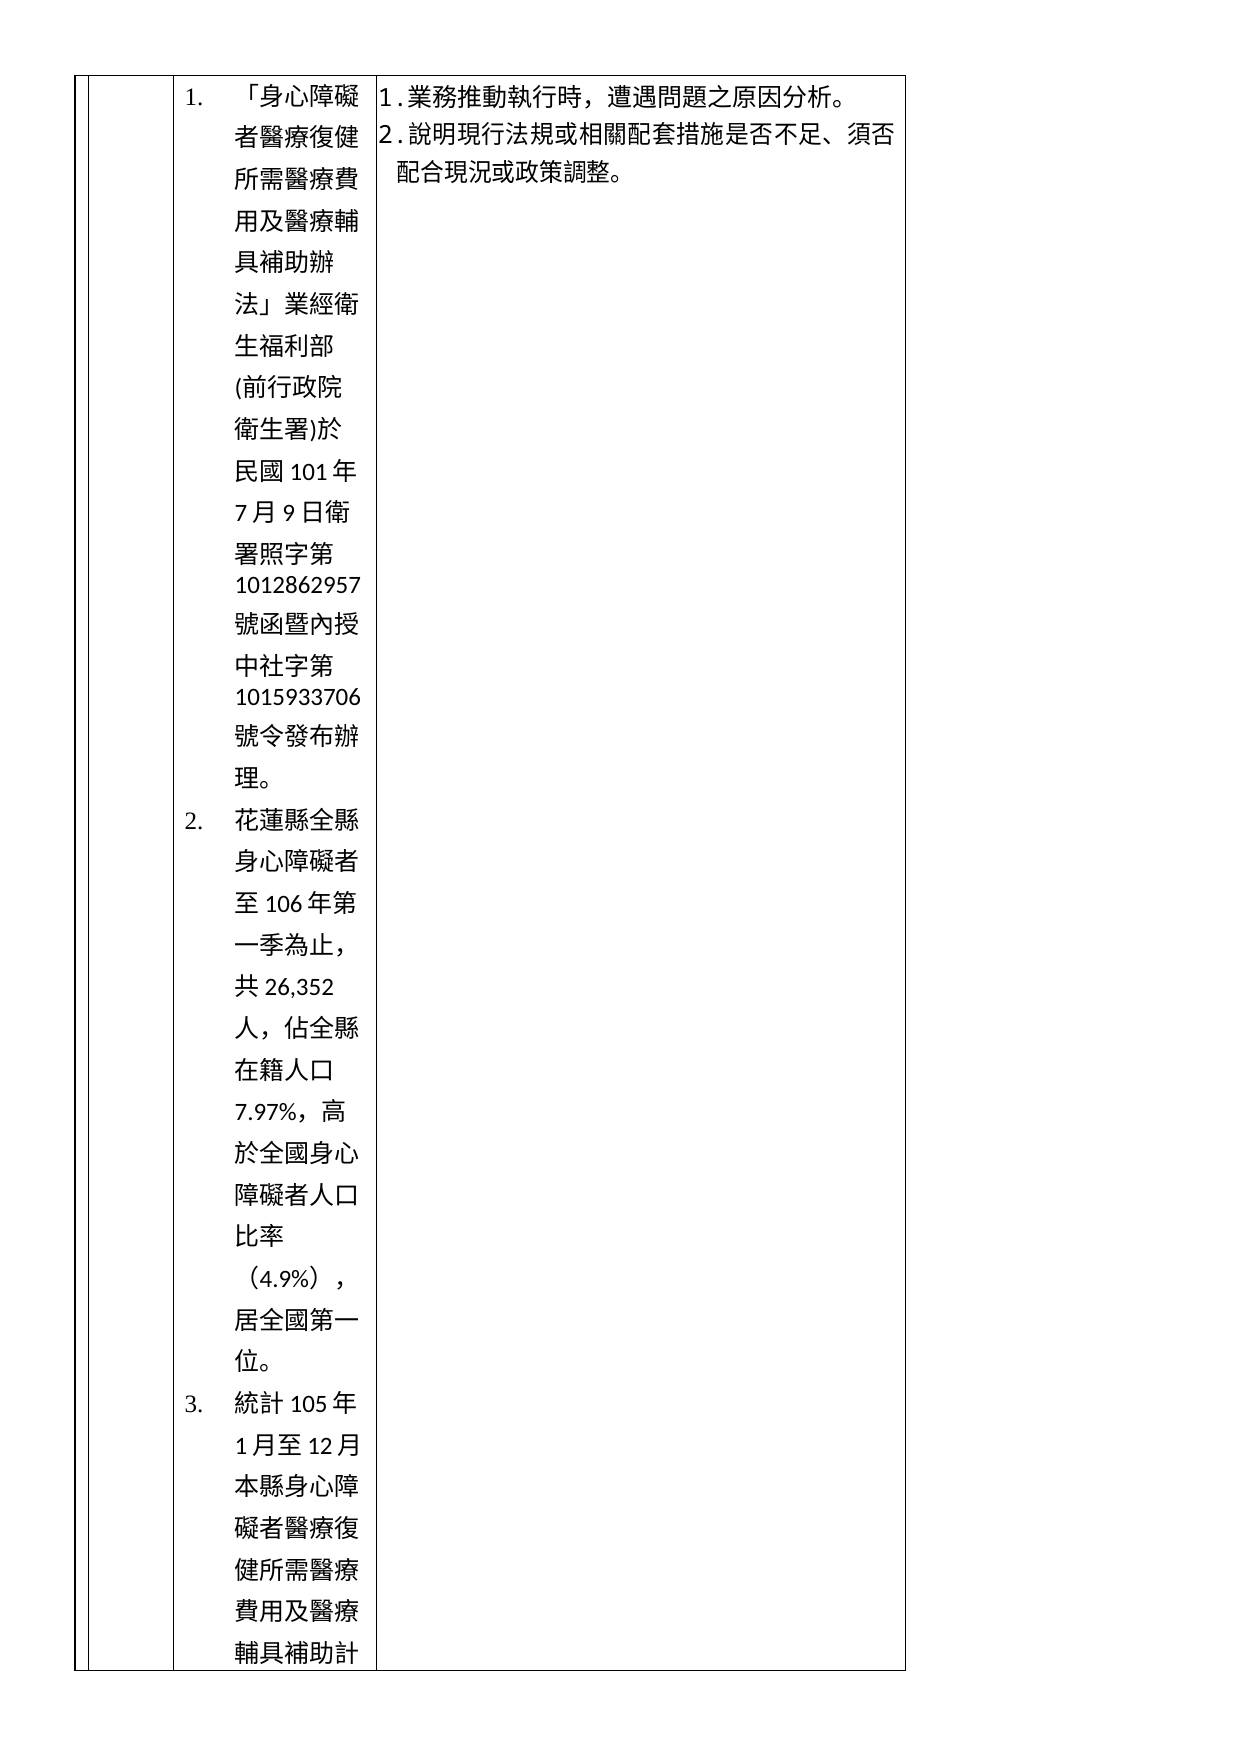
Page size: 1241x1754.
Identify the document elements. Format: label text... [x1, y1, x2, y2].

table_cell 4-1-1計畫背景與內容 [89, 76, 173, 1670]
table_cell 4-1-2執行現況及問題之分析 [76, 76, 88, 1670]
table_cell 「身心障礙者醫療復健所需醫療費用及醫療輔具補助辦法」業經衛生福利部(前行政院衛生署)於民國101年7月9日衛署照字第1012862957號函暨內授中社字第1015933706號令發布辦理。 花蓮縣全縣身心障礙者至106年第一季為止，共26,352人，佔全縣在籍人口7.97%，高於全國身心障礙者人口比率（4.9%），居全國第一位。 統計105年1月至12月本縣身心障礙者醫療復健所需醫療費用及醫療輔具補助計 [174, 76, 376, 1670]
table_cell 1.業務推動執行時，遭遇問題之原因分析。 2.說明現行法規或相關配套措施是否不足、須否配合現況或政策調整。 [377, 76, 905, 1670]
